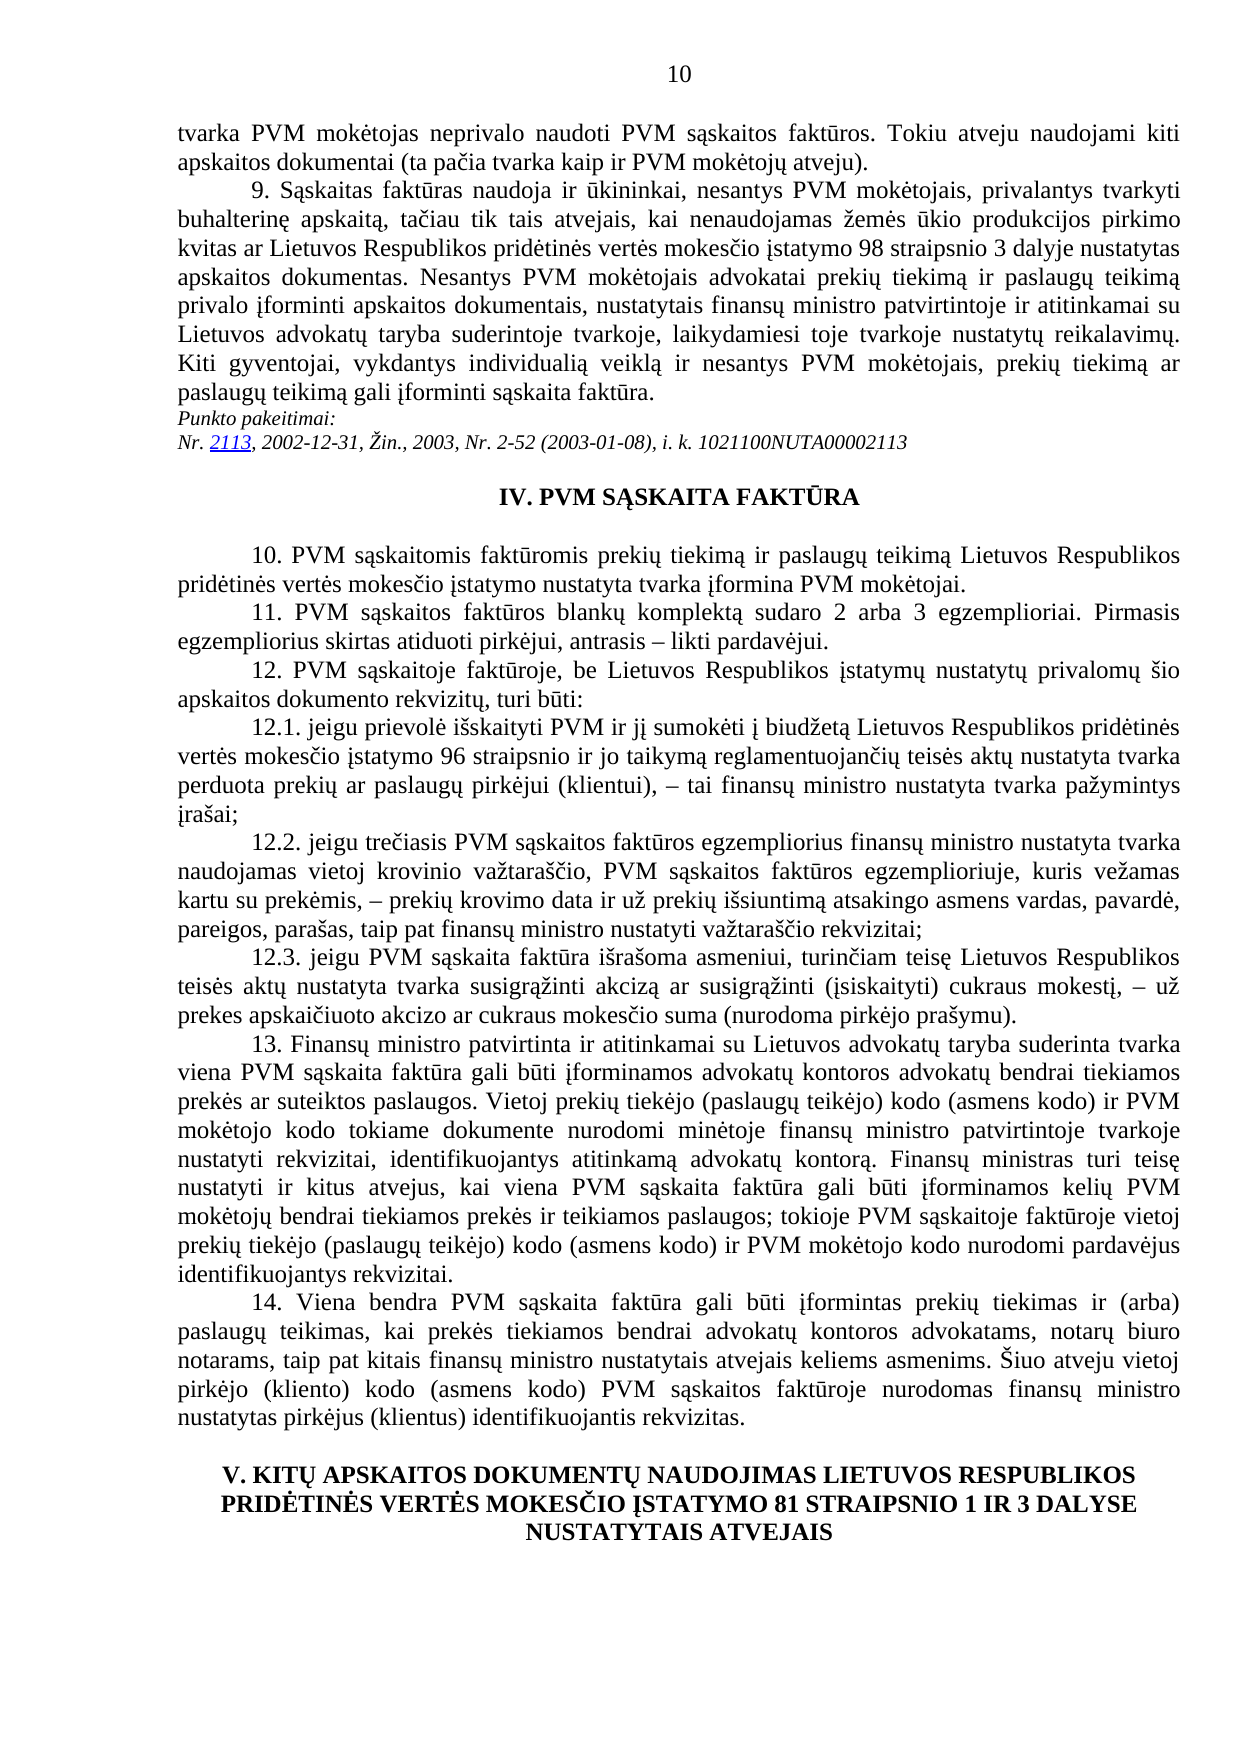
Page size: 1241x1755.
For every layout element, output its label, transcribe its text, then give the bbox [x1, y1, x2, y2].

text 13. Finansų ministro patvirtinta ir atitinkamai su Lietuvos advokatų taryba suderinta tvarka viena PVM sąskaita faktūra gali būti įforminamos advokatų kontoros advokatų bendrai tiekiamos prekės ar suteiktos paslaugos. Vietoj prekių tiekėjo (paslaugų teikėjo) kodo (asmens kodo) ir PVM mokėtojo kodo tokiame dokumente nurodomi minėtoje finansų ministro patvirtintoje tvarkoje nustatyti rekvizitai, identifikuojantys atitinkamą advokatų kontorą. Finansų ministras turi teisę nustatyti ir kitus atvejus, kai viena PVM sąskaita faktūra gali būti įforminamos kelių PVM mokėtojų bendrai tiekiamos prekės ir teikiamos paslaugos; tokioje PVM sąskaitoje faktūroje vietoj prekių tiekėjo (paslaugų teikėjo) kodo (asmens kodo) ir PVM mokėtojo kodo nurodomi pardavėjus identifikuojantys rekvizitai. [177, 1029, 1181, 1287]
text Nr. 2113, 2002-12-31, Žin., 2003, Nr. 2-52 (2003-01-08), i. k. 1021100NUTA00002113 [177, 430, 1181, 454]
text 14. Viena bendra PVM sąskaita faktūra gali būti įformintas prekių tiekimas ir (arba) paslaugų teikimas, kai prekės tiekiamos bendrai advokatų kontoros advokatams, notarų biuro notarams, taip pat kitais finansų ministro nustatytais atvejais keliems asmenims. Šiuo atveju vietoj pirkėjo (kliento) kodo (asmens kodo) PVM sąskaitos faktūroje nurodomas finansų ministro nustatytas pirkėjus (klientus) identifikuojantis rekvizitas. [177, 1287, 1181, 1431]
text 12.1. jeigu prievolė išskaityti PVM ir jį sumokėti į biudžetą Lietuvos Respublikos pridėtinės vertės mokesčio įstatymo 96 straipsnio ir jo taikymą reglamentuojančių teisės aktų nustatyta tvarka perduota prekių ar paslaugų pirkėjui (klientui), – tai finansų ministro nustatyta tvarka pažymintys įrašai; [177, 712, 1181, 827]
text NUSTATYTAIS ATVEJAIS [177, 1517, 1181, 1546]
text tvarka PVM mokėtojas neprivalo naudoti PVM sąskaitos faktūros. Tokiu atveju naudojami kiti apskaitos dokumentai (ta pačia tvarka kaip ir PVM mokėtojų atveju). [177, 118, 1181, 176]
text V. KITŲ APSKAITOS DOKUMENTŲ NAUDOJIMAS LIETUVOS RESPUBLIKOS [177, 1460, 1181, 1489]
text 9. Sąskaitas faktūras naudoja ir ūkininkai, nesantys PVM mokėtojais, privalantys tvarkyti buhalterinę apskaitą, tačiau tik tais atvejais, kai nenaudojamas žemės ūkio produkcijos pirkimo kvitas ar Lietuvos Respublikos pridėtinės vertės mokesčio įstatymo 98 straipsnio 3 dalyje nustatytas apskaitos dokumentas. Nesantys PVM mokėtojais advokatai prekių tiekimą ir paslaugų teikimą privalo įforminti apskaitos dokumentais, nustatytais finansų ministro patvirtintoje ir atitinkamai su Lietuvos advokatų taryba suderintoje tvarkoje, laikydamiesi toje tvarkoje nustatytų reikalavimų. Kiti gyventojai, vykdantys individualią veiklą ir nesantys PVM mokėtojais, prekių tiekimą ar paslaugų teikimą gali įforminti sąskaita faktūra. [177, 176, 1181, 406]
text Punkto pakeitimai: [177, 406, 1181, 430]
text 11. PVM sąskaitos faktūros blankų komplektą sudaro 2 arba 3 egzemplioriai. Pirmasis egzempliorius skirtas atiduoti pirkėjui, antrasis – likti pardavėjui. [177, 597, 1181, 655]
text 12.3. jeigu PVM sąskaita faktūra išrašoma asmeniui, turinčiam teisę Lietuvos Respublikos teisės aktų nustatyta tvarka susigrąžinti akcizą ar susigrąžinti (įsiskaityti) cukraus mokestį, – už prekes apskaičiuoto akcizo ar cukraus mokesčio suma (nurodoma pirkėjo prašymu). [177, 942, 1181, 1029]
text PRIDĖTINĖS VERTĖS MOKESČIO ĮSTATYMO 81 STRAIPSNIO 1 IR 3 DALYSE [177, 1489, 1181, 1517]
text IV. PVM SĄSKAITA FAKTŪRA [177, 482, 1181, 511]
text 12.2. jeigu trečiasis PVM sąskaitos faktūros egzempliorius finansų ministro nustatyta tvarka naudojamas vietoj krovinio važtaraščio, PVM sąskaitos faktūros egzemplioriuje, kuris vežamas kartu su prekėmis, – prekių krovimo data ir už prekių išsiuntimą atsakingo asmens vardas, pavardė, pareigos, parašas, taip pat finansų ministro nustatyti važtaraščio rekvizitai; [177, 827, 1181, 942]
text 12. PVM sąskaitoje faktūroje, be Lietuvos Respublikos įstatymų nustatytų privalomų šio apskaitos dokumento rekvizitų, turi būti: [177, 655, 1181, 712]
text 10. PVM sąskaitomis faktūromis prekių tiekimą ir paslaugų teikimą Lietuvos Respublikos pridėtinės vertės mokesčio įstatymo nustatyta tvarka įformina PVM mokėtojai. [177, 540, 1181, 597]
